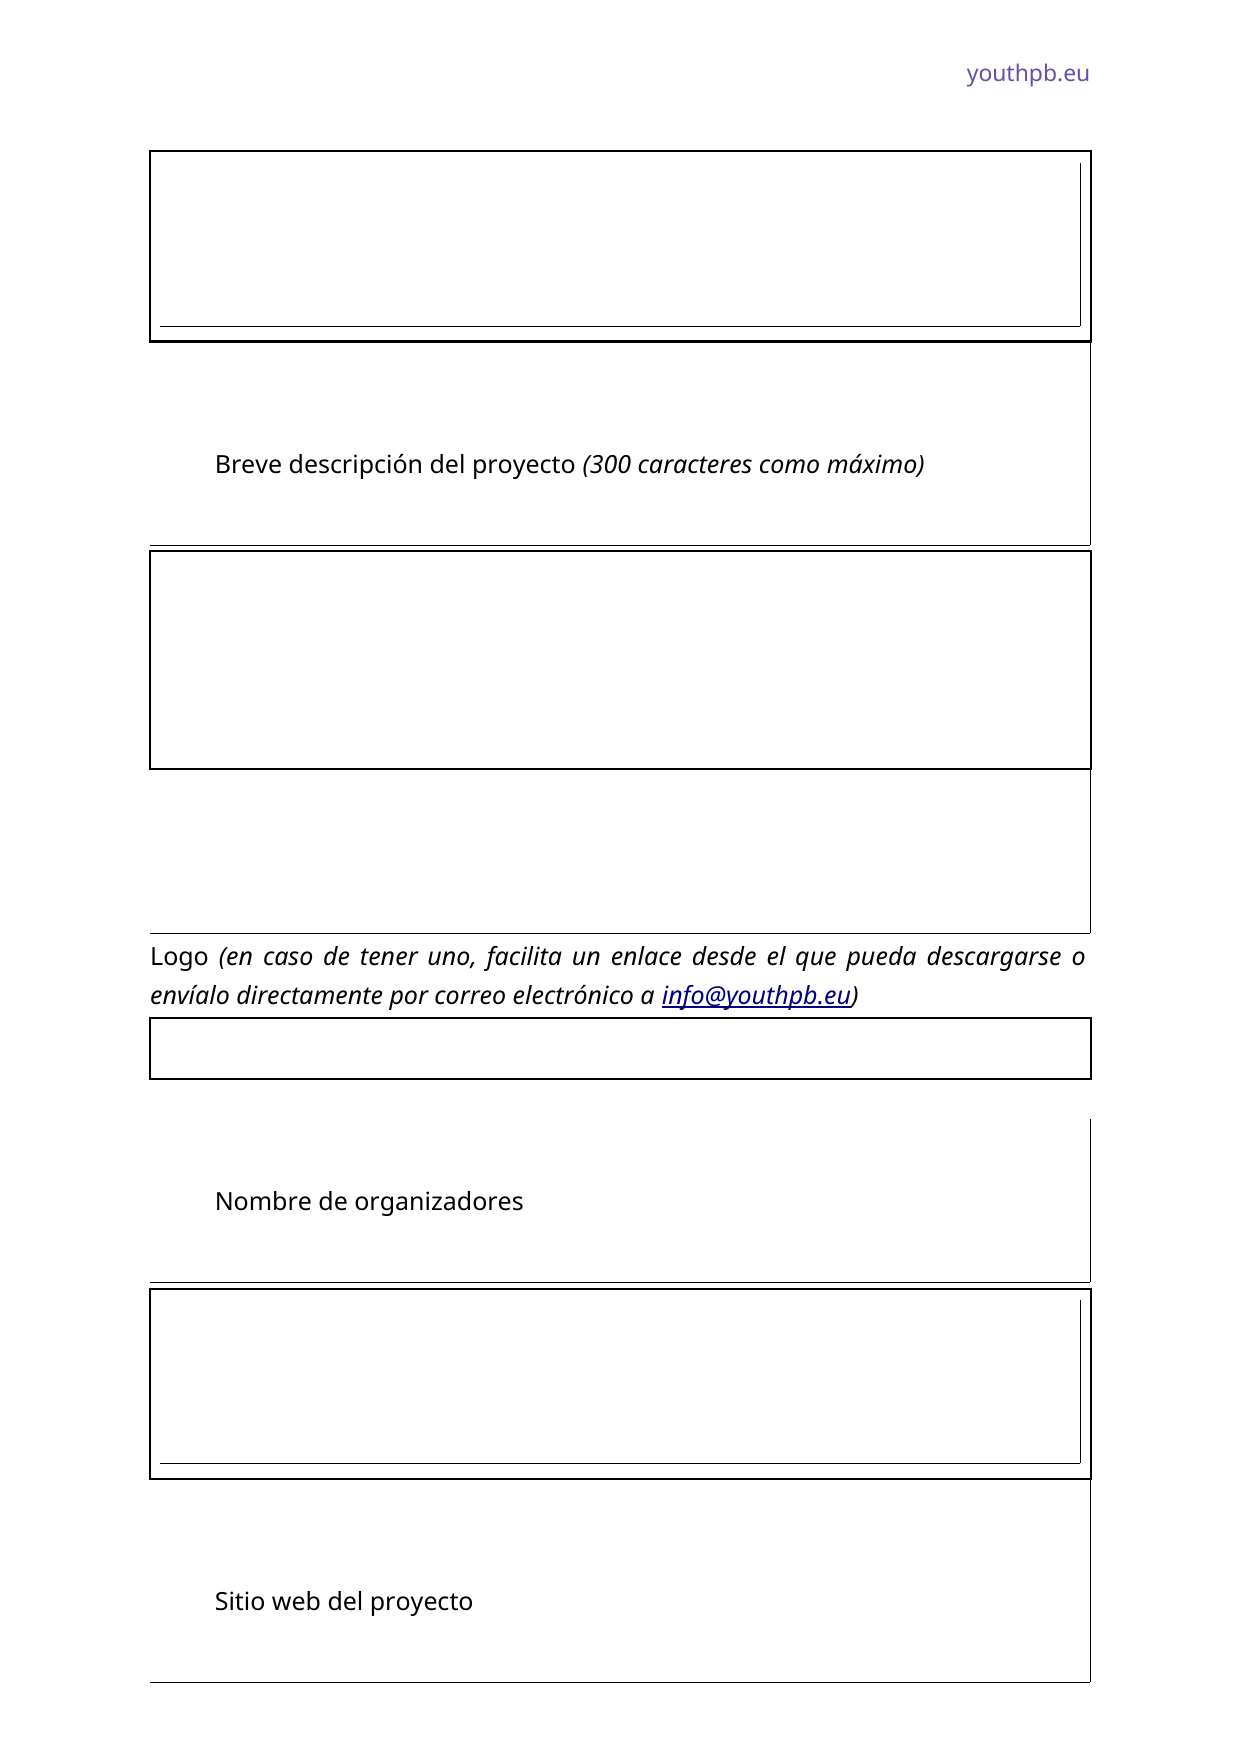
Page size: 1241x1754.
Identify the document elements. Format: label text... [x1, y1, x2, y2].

table_header [151, 1019, 1090, 1078]
table_header [151, 1290, 1090, 1478]
table_header [151, 152, 1090, 340]
text Nombre de organizadores [150, 1119, 1090, 1282]
text Breve descripción del proyecto (300 caracteres como máximo) [150, 382, 1090, 545]
table_header [151, 552, 1090, 768]
text Sitio web del proyecto [150, 1519, 1090, 1682]
text Logo (en caso de tener uno, facilita un enlace desde el que pueda descargarse o envíalo directamente por correo electrónico a info@youthpb.eu) [150, 938, 1090, 1012]
